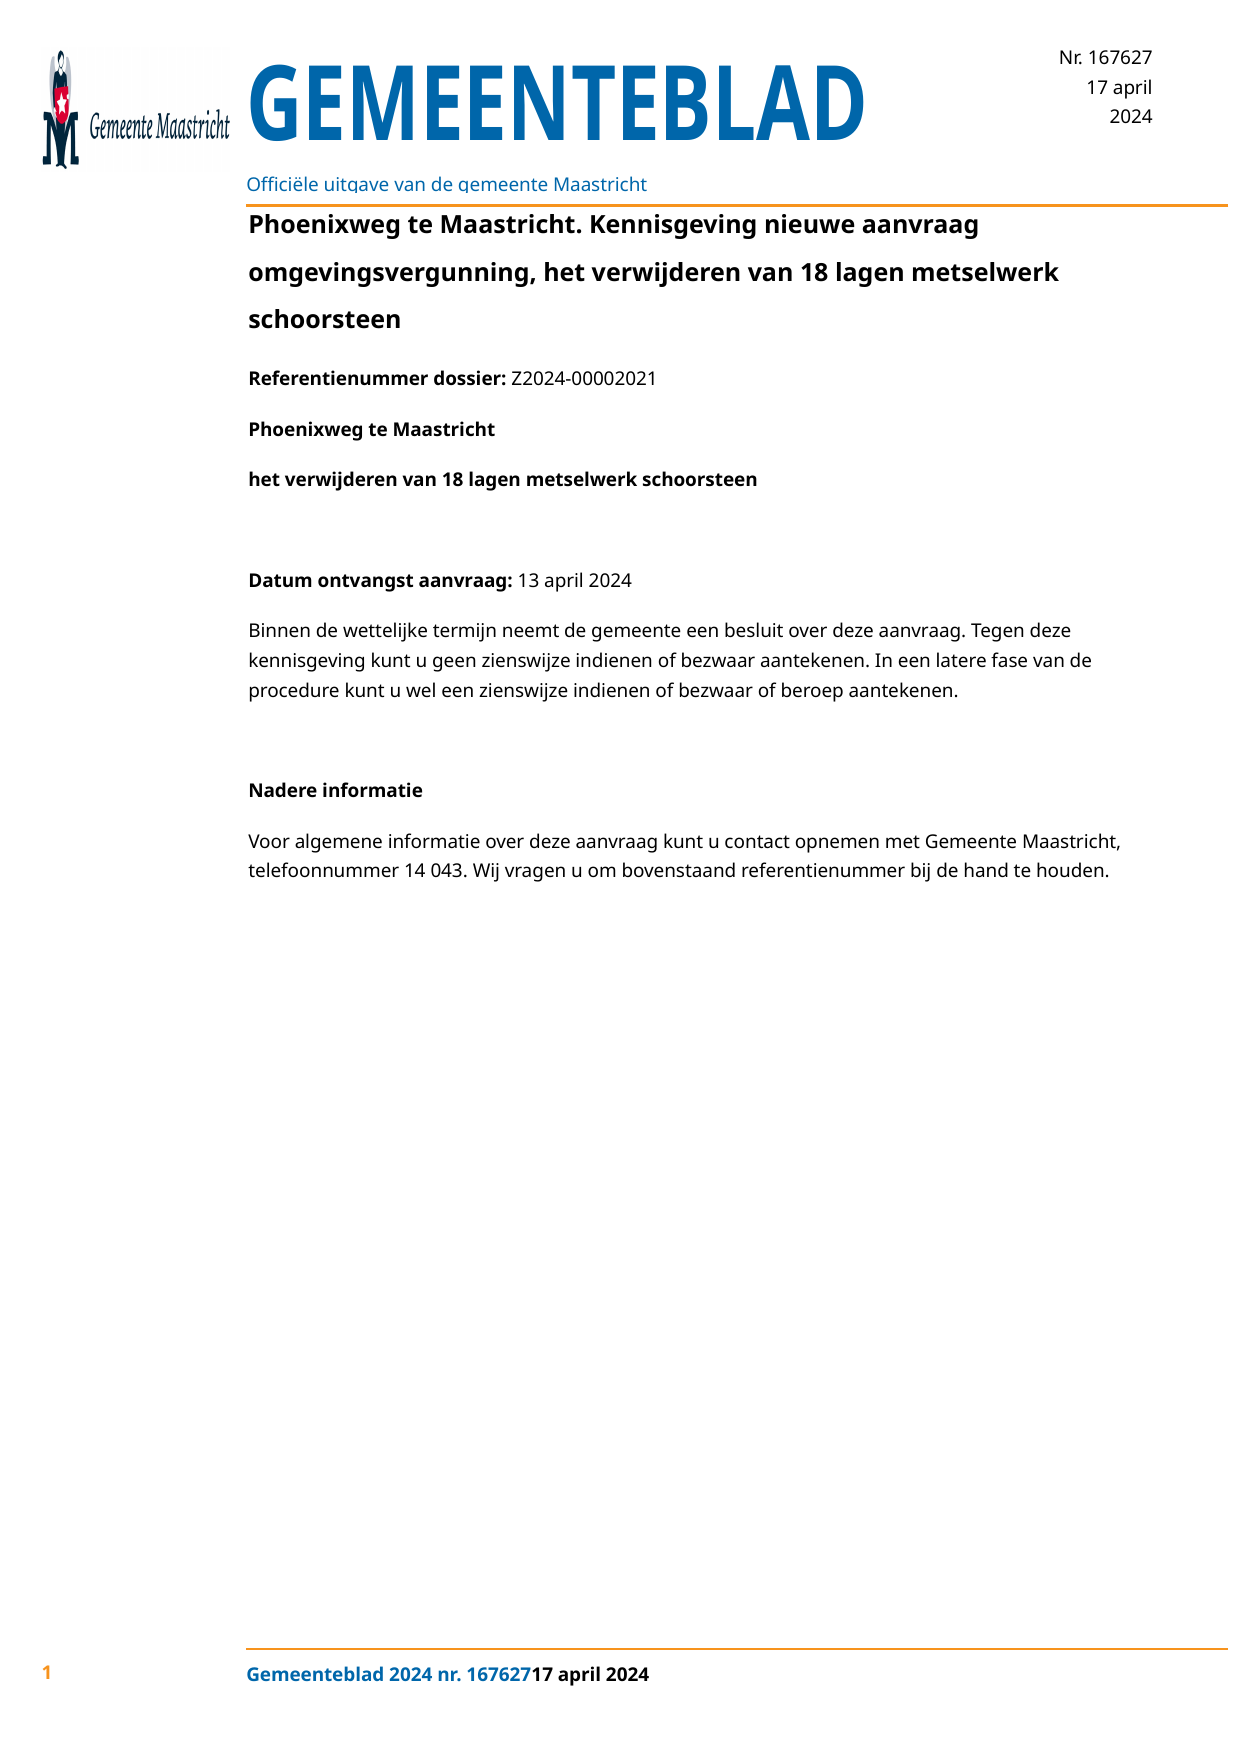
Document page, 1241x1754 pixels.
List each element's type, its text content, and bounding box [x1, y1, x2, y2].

text Voor algemene informatie over deze aanvraag kunt u contact opnemen met Gemeente Maastricht, telefoonnummer 14 043. Wij vragen u om bovenstaand referentienummer bij de hand te houden. [248, 828, 1152, 883]
text Binnen de wettelijke termijn neemt de gemeente een besluit over deze aanvraag. Tegen deze kennisgeving kunt u geen zienswijze indienen of bezwaar aantekenen. In een latere fase van de procedure kunt u wel een zienswijze indienen of bezwaar of beroep aantekenen. [248, 618, 1152, 702]
text Referentienummer dossier: Z2024-00002021 [248, 366, 1152, 391]
text Phoenixweg te Maastricht. Kennisgeving nieuwe aanvraag omgevingsvergunning, het verwijderen van 18 lagen metselwerk schoorsteen [248, 207, 1152, 336]
text het verwijderen van 18 lagen metselwerk schoorsteen [248, 466, 1152, 492]
text Nadere informatie [248, 778, 1152, 803]
picture [41, 47, 231, 172]
text Datum ontvangst aanvraag: 13 april 2024 [248, 567, 1152, 593]
text Phoenixweg te Maastricht [248, 416, 1152, 442]
